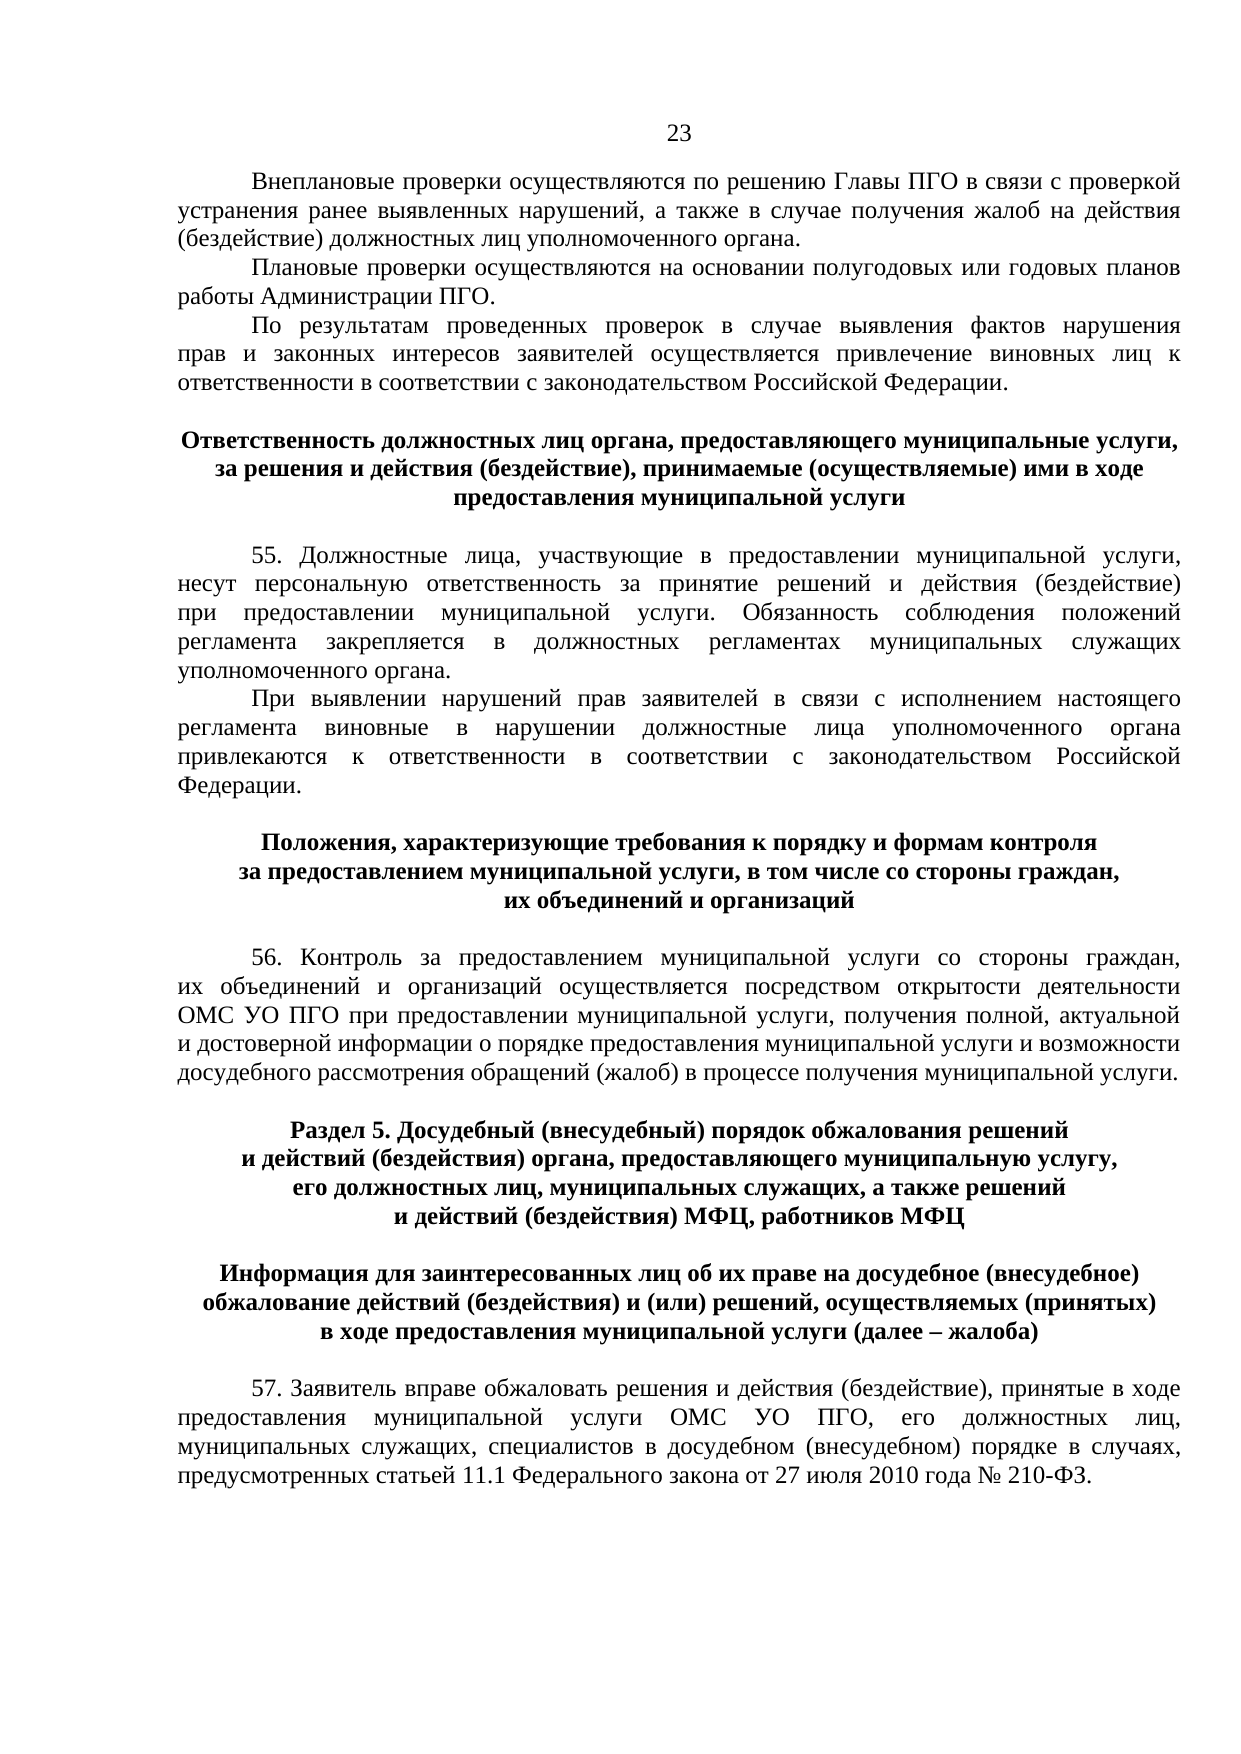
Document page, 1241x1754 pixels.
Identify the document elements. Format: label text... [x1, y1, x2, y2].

text Плановые проверки осуществляются на основании полугодовых или годовых планов работы Администрации ПГО. [177, 252, 1181, 310]
text Ответственность должностных лиц органа, предоставляющего муниципальные услуги, за решения и действия (бездействие), принимаемые (осуществляемые) ими в ходе предоставления муниципальной услуги [177, 425, 1181, 511]
text за предоставлением муниципальной услуги, в том числе со стороны граждан, [177, 856, 1181, 885]
text При выявлении нарушений прав заявителей в связи с исполнением настоящего регламента виновные в нарушении должностные лица уполномоченного органа привлекаются к ответственности в соответствии с законодательством Российской Федерации. [177, 683, 1181, 798]
text и действий (бездействия) МФЦ, работников МФЦ [177, 1201, 1181, 1230]
text его должностных лиц, муниципальных служащих, а также решений [177, 1172, 1181, 1201]
text По результатам проведенных проверок в случае выявления фактов нарушения прав и законных интересов заявителей осуществляется привлечение виновных лиц к ответственности в соответствии с законодательством Российской Федерации. [177, 310, 1181, 396]
text Информация для заинтересованных лиц об их праве на досудебное (внесудебное) обжалование действий (бездействия) и (или) решений, осуществляемых (принятых) [177, 1258, 1181, 1316]
text в ходе предоставления муниципальной услуги (далее – жалоба) [177, 1316, 1181, 1345]
text их объединений и организаций [177, 885, 1181, 913]
text 56. Контроль за предоставлением муниципальной услуги со стороны граждан, их объединений и организаций осуществляется посредством открытости деятельности ОМС УО ПГО при предоставлении муниципальной услуги, получения полной, актуальной и достоверной информации о порядке предоставления муниципальной услуги и возможности досудебного рассмотрения обращений (жалоб) в процессе получения муниципальной услуги. [177, 942, 1181, 1086]
text 57. Заявитель вправе обжаловать решения и действия (бездействие), принятые в ходе предоставления муниципальной услуги ОМС УО ПГО, его должностных лиц, муниципальных служащих, специалистов в досудебном (внесудебном) порядке в случаях, предусмотренных статьей 11.1 Федерального закона от 27 июля 2010 года № 210-ФЗ. [177, 1373, 1181, 1488]
text Положения, характеризующие требования к порядку и формам контроля [177, 827, 1181, 856]
text 55. Должностные лица, участвующие в предоставлении муниципальной услуги, несут персональную ответственность за принятие решений и действия (бездействие) при предоставлении муниципальной услуги. Обязанность соблюдения положений регламента закрепляется в должностных регламентах муниципальных служащих уполномоченного органа. [177, 540, 1181, 683]
text Раздел 5. Досудебный (внесудебный) порядок обжалования решений [177, 1115, 1181, 1143]
text и действий (бездействия) органа, предоставляющего муниципальную услугу, [177, 1143, 1181, 1172]
text Внеплановые проверки осуществляются по решению Главы ПГО в связи с проверкой устранения ранее выявленных нарушений, а также в случае получения жалоб на действия (бездействие) должностных лиц уполномоченного органа. [177, 166, 1181, 252]
